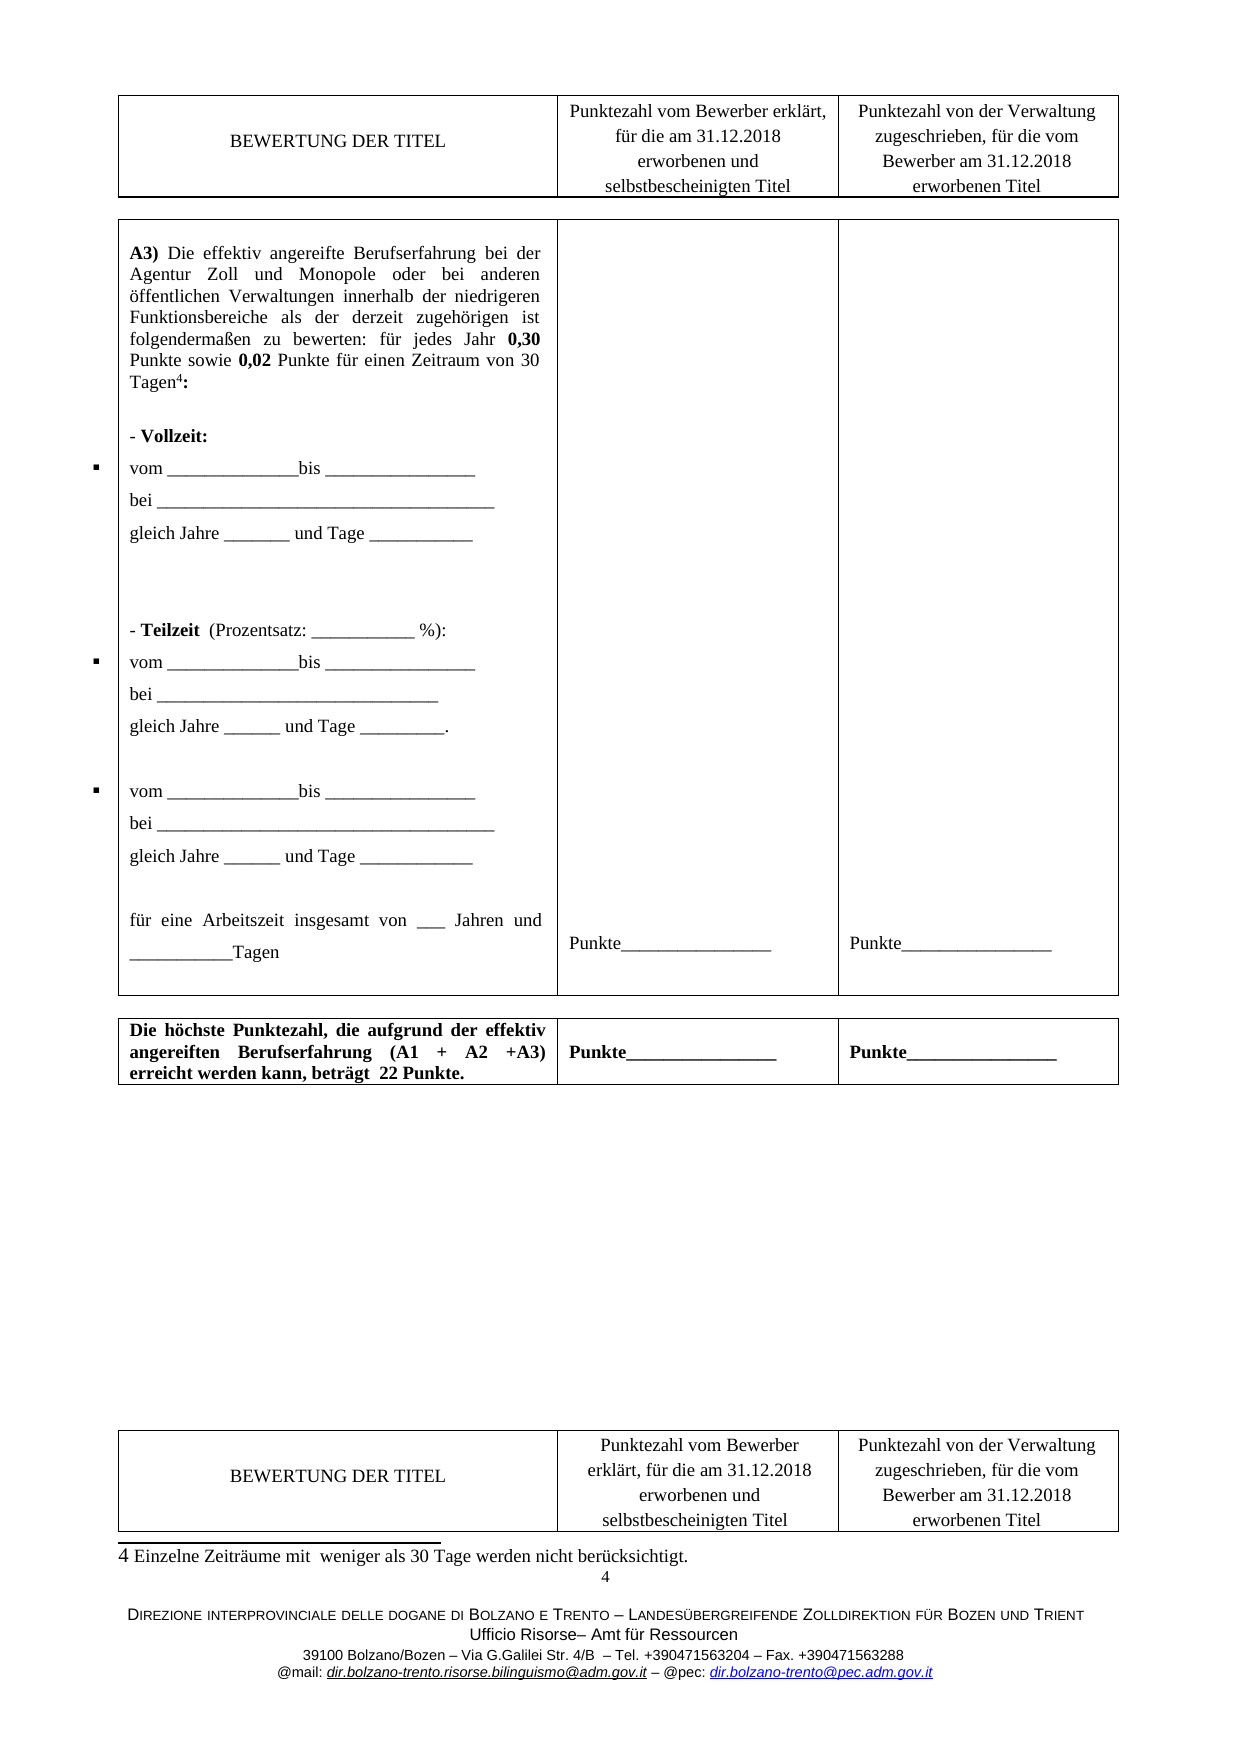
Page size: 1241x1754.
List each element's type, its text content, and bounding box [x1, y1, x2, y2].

table_header BEWERTUNG DER TITEL [119, 1431, 557, 1531]
table_header BEWERTUNG DER TITEL [119, 96, 557, 196]
table_header Punkte________________ [839, 1019, 1118, 1084]
table_header A3) Die effektiv angereifte Berufserfahrung bei der Agentur Zoll und Monopole oder bei anderen öffentlichen Verwaltungen innerhalb der niedrigeren Funktionsbereiche als der derzeit zugehörigen ist folgendermaßen zu bewerten: für jedes Jahr 0,30 Punkte sowie 0,02 Punkte für einen Zeitraum von 30 Tagen: - Vollzeit: vom ______________bis ________________ bei ____________________________________ gleich Jahre _______ und Tage ___________ - Teilzeit (Prozentsatz: ___________ %): vom ______________bis ________________ bei ______________________________ gleich Jahre ______ und Tage _________. vom ______________bis ________________ bei ____________________________________ gleich Jahre ______ und Tage ____________ für eine Arbeitszeit insgesamt von ___ Jahren und ___________Tagen [119, 220, 557, 995]
table_header Die höchste Punktezahl, die aufgrund der effektiv angereiften Berufserfahrung (A1 + A2 +A3) erreicht werden kann, beträgt 22 Punkte. [119, 1019, 557, 1084]
table_header Punkte________________ [558, 1019, 838, 1084]
table_header Punkte________________ [839, 220, 1118, 995]
table_header Punktezahl vom Bewerber erklärt, für die am 31.12.2018 erworbenen und selbstbescheinigten Titel [558, 96, 838, 196]
table_header Punktezahl von der Verwaltung zugeschrieben, für die vom Bewerber am 31.12.2018 erworbenen Titel [839, 96, 1118, 196]
table_header Punkte________________ [558, 220, 838, 995]
table_header Punktezahl von der Verwaltung zugeschrieben, für die vom Bewerber am 31.12.2018 erworbenen Titel [839, 1431, 1118, 1531]
table_header Punktezahl vom Bewerber erklärt, für die am 31.12.2018 erworbenen und selbstbescheinigten Titel [558, 1431, 838, 1531]
